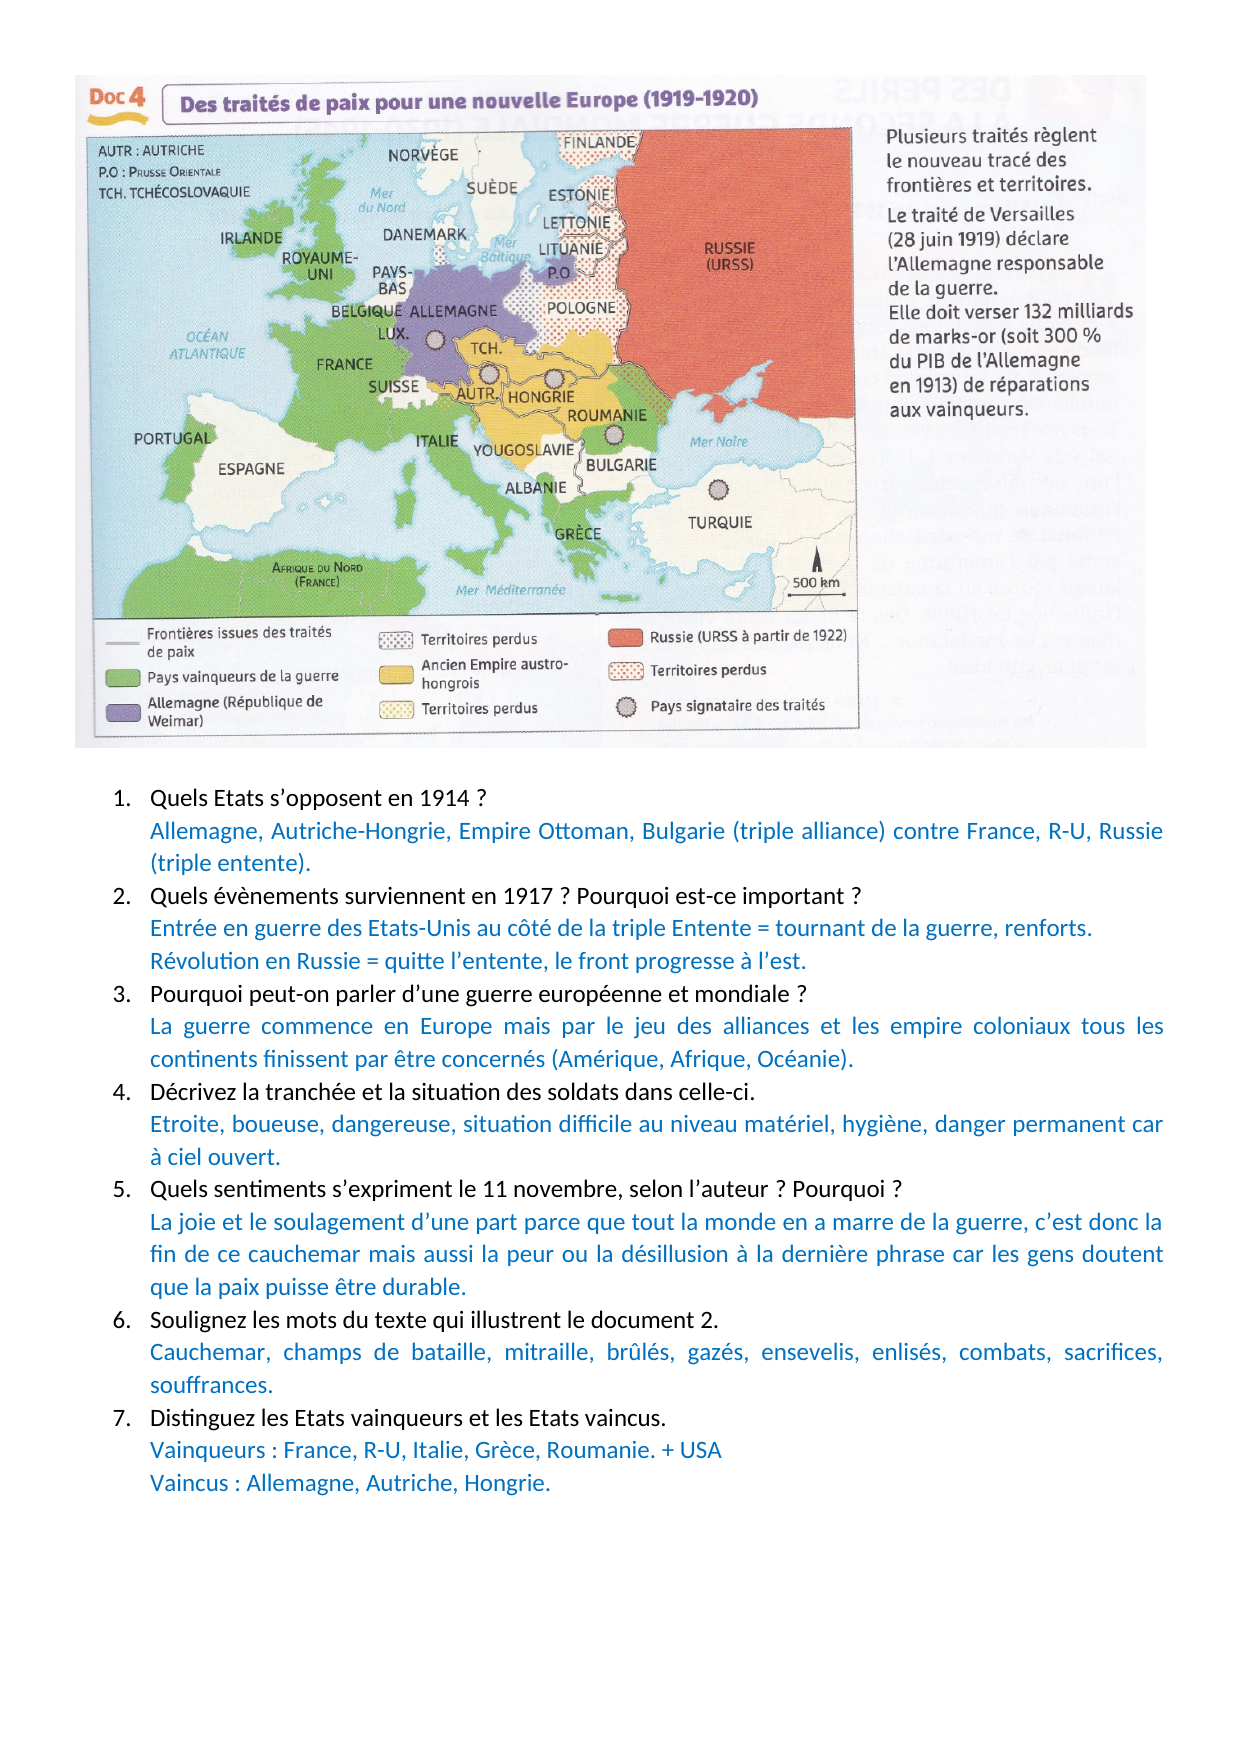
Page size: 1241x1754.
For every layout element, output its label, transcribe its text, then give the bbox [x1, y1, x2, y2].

text Vainqueurs : France, R-U, Italie, Grèce, Roumanie. + USA [150, 1434, 1165, 1465]
list Pourquoi peut-on parler d’une guerre européenne et mondiale ? [112, 978, 1165, 1008]
text Cauchemar, champs de bataille, mitraille, brûlés, gazés, ensevelis, enlisés, combats, sacrifices, souffrances. [150, 1336, 1165, 1399]
list Quels Etats s’opposent en 1914 ? [112, 782, 1165, 813]
list Distinguez les Etats vainqueurs et les Etats vaincus. [112, 1402, 1165, 1432]
list Décrivez la tranchée et la situation des soldats dans celle-ci. [112, 1076, 1165, 1106]
list Soulignez les mots du texte qui illustrent le document 2. [112, 1304, 1165, 1334]
text Etroite, boueuse, dangereuse, situation difficile au niveau matériel, hygiène, danger permanent car à ciel ouvert. [150, 1108, 1165, 1171]
text Vaincus : Allemagne, Autriche, Hongrie. [150, 1467, 1165, 1497]
text Allemagne, Autriche-Hongrie, Empire Ottoman, Bulgarie (triple alliance) contre France, R-U, Russie (triple entente). [150, 815, 1165, 878]
text La joie et le soulagement d’une part parce que tout la monde en a marre de la guerre, c’est donc la fin de ce cauchemar mais aussi la peur ou la désillusion à la dernière phrase car les gens doutent que la paix puisse être durable. [150, 1206, 1165, 1302]
text Entrée en guerre des Etats-Unis au côté de la triple Entente = tournant de la guerre, renforts. [150, 913, 1165, 943]
text Révolution en Russie = quitte l’entente, le front progresse à l’est. [150, 945, 1165, 976]
list Quels sentiments s’expriment le 11 novembre, selon l’auteur ? Pourquoi ? [112, 1173, 1165, 1204]
list Quels évènements surviennent en 1917 ? Pourquoi est-ce important ? [112, 880, 1165, 911]
text La guerre commence en Europe mais par le jeu des alliances et les empire coloniaux tous les continents finissent par être concernés (Amérique, Afrique, Océanie). [150, 1010, 1165, 1073]
